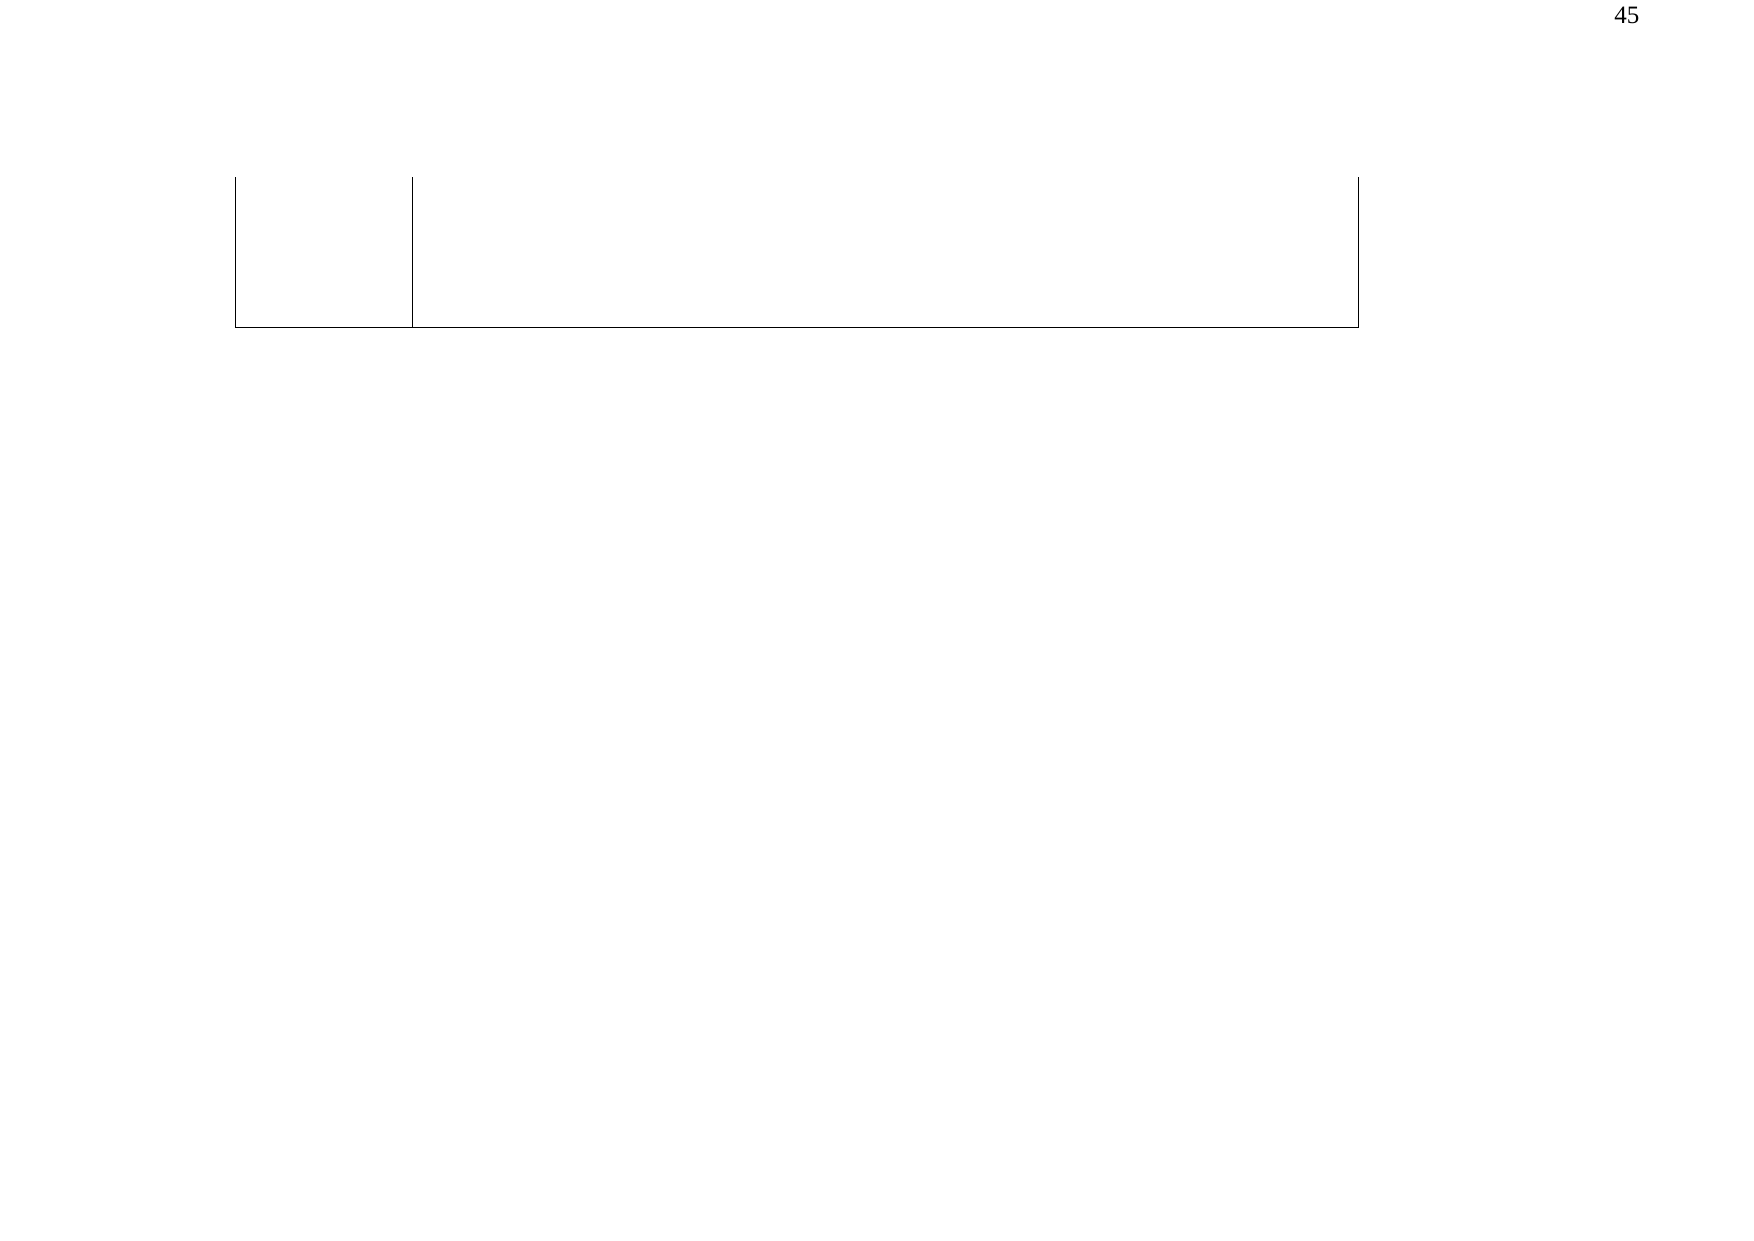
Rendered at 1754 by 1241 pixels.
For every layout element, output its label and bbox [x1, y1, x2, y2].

table_cell [413, 177, 1358, 227]
table_cell [236, 227, 412, 277]
table_cell [236, 277, 412, 327]
table_cell [413, 277, 1358, 327]
table_cell [413, 227, 1358, 277]
table_cell [236, 177, 412, 227]
